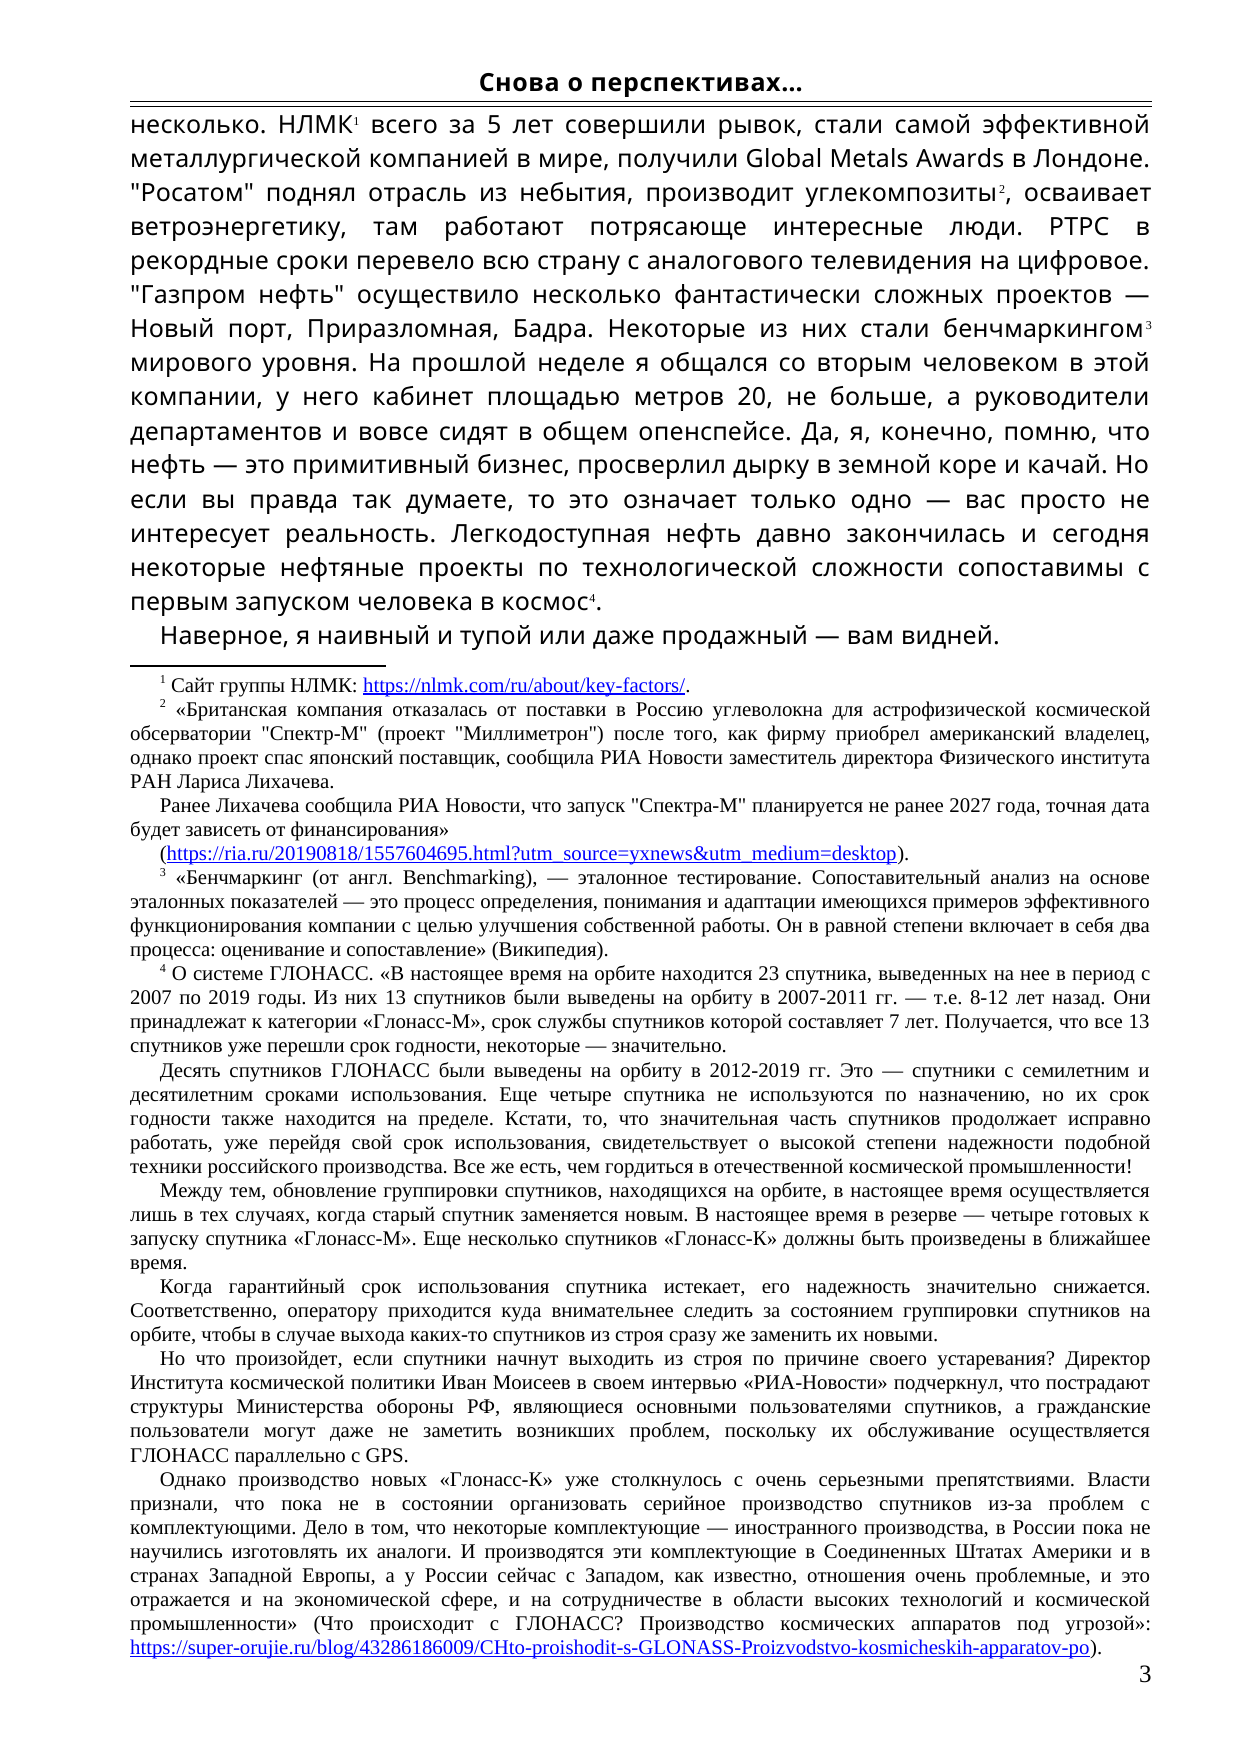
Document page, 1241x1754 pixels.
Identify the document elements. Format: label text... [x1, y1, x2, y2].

text Когда гарантийный срок использования спутника истекает, его надежность значительно снижается. Соответственно, оператору приходится куда внимательнее следить за состоянием группировки спутников на орбите, чтобы в случае выхода каких-то спутников из строя сразу же заменить их новыми. [130, 1274, 1152, 1346]
text несколько. НЛМК всего за 5 лет совершили рывок, стали самой эффективной металлургической компанией в мире, получили Global Metals Awards в Лондоне. "Росатом" поднял отрасль из небытия, производит углекомпозиты, осваивает ветроэнергетику, там работают потрясающе интересные люди. РТРС в рекордные сроки перевело всю страну с аналогового телевидения на цифровое. "Газпром нефть" осуществило несколько фантастически сложных проектов — Новый порт, Приразломная, Бадра. Некоторые из них стали бенчмаркингом мирового уровня. На прошлой неделе я общался со вторым человеком в этой компании, у него кабинет площадью метров 20, не больше, а руководители департаментов и вовсе сидят в общем опенспейсе. Да, я, конечно, помню, что нефть — это примитивный бизнес, просверлил дырку в земной коре и качай. Но если вы правда так думаете, то это означает только одно — вас просто не интересует реальность. Легкодоступная нефть давно закончилась и сегодня некоторые нефтяные проекты по технологической сложности сопоставимы с первым запуском человека в космос. [130, 107, 1152, 617]
text (https://ria.ru/20190818/1557604695.html?utm_source=yxnews&utm_medium=desktop). [130, 841, 1152, 865]
text О системе ГЛОНАСС. «В настоящее время на орбите находится 23 спутника, выведенных на нее в период с 2007 по 2019 годы. Из них 13 спутников были выведены на орбиту в 2007-2011 гг. — т.е. 8-12 лет назад. Они принадлежат к категории «Глонасс-М», срок службы спутников которой составляет 7 лет. Получается, что все 13 спутников уже перешли срок годности, некоторые — значительно. [130, 961, 1152, 1057]
text «Бенчмаркинг (от англ. Benchmarking), — эталонное тестирование. Сопоставительный анализ на основе эталонных показателей — это процесс определения, понимания и адаптации имеющихся примеров эффективного функционирования компании с целью улучшения собственной работы. Он в равной степени включает в себя два процесса: оценивание и сопоставление» (Википедия). [130, 865, 1152, 961]
text Между тем, обновление группировки спутников, находящихся на орбите, в настоящее время осуществляется лишь в тех случаях, когда старый спутник заменяется новым. В настоящее время в резерве — четыре готовых к запуску спутника «Глонасс-М». Еще несколько спутников «Глонасс-К» должны быть произведены в ближайшее время. [130, 1178, 1152, 1274]
text Но что произойдет, если спутники начнут выходить из строя по причине своего устаревания? Директор Института космической политики Иван Моисеев в своем интервью «РИА-Новости» подчеркнул, что пострадают структуры Министерства обороны РФ, являющиеся основными пользователями спутников, а гражданские пользователи могут даже не заметить возникших проблем, поскольку их обслуживание осуществляется ГЛОНАСС параллельно с GPS. [130, 1346, 1152, 1467]
text Десять спутников ГЛОНАСС были выведены на орбиту в 2012-2019 гг. Это — спутники с семилетним и десятилетним сроками использования. Еще четыре спутника не используются по назначению, но их срок годности также находится на пределе. Кстати, то, что значительная часть спутников продолжает исправно работать, уже перейдя свой срок использования, свидетельствует о высокой степени надежности подобной техники российского производства. Все же есть, чем гордиться в отечественной космической промышленности! [130, 1057, 1152, 1178]
text Однако производство новых «Глонасс-К» уже столкнулось с очень серьезными препятствиями. Власти признали, что пока не в состоянии организовать серийное производство спутников из-за проблем с комплектующими. Дело в том, что некоторые комплектующие — иностранного производства, в России пока не научились изготовлять их аналоги. И производятся эти комплектующие в Соединенных Штатах Америки и в странах Западной Европы, а у России сейчас с Западом, как известно, отношения очень проблемные, и это отражается и на экономической сфере, и на сотрудничестве в области высоких технологий и космической промышленности» (Что происходит с ГЛОНАСС? Производство космических аппаратов под угрозой»: https://super-orujie.ru/blog/43286186009/CHto-proishodit-s-GLONASS-Proizvodstvo-kosmicheskih-apparatov-po). [130, 1467, 1152, 1659]
text Ранее Лихачева сообщила РИА Новости, что запуск "Спектра-М" планируется не ранее 2027 года, точная дата будет зависеть от финансирования» [130, 793, 1152, 841]
text Сайт группы НЛМК: https://nlmk.com/ru/about/key-factors/. [130, 672, 1152, 697]
text Наверное, я наивный и тупой или даже продажный — вам видней. [130, 617, 1152, 652]
text «Британская компания отказалась от поставки в Россию углеволокна для астрофизической космической обсерватории "Спектр-М" (проект "Миллиметрон") после того, как фирму приобрел американский владелец, однако проект спас японский поставщик, сообщила РИА Новости заместитель директора Физического института РАН Лариса Лихачева. [130, 697, 1152, 793]
